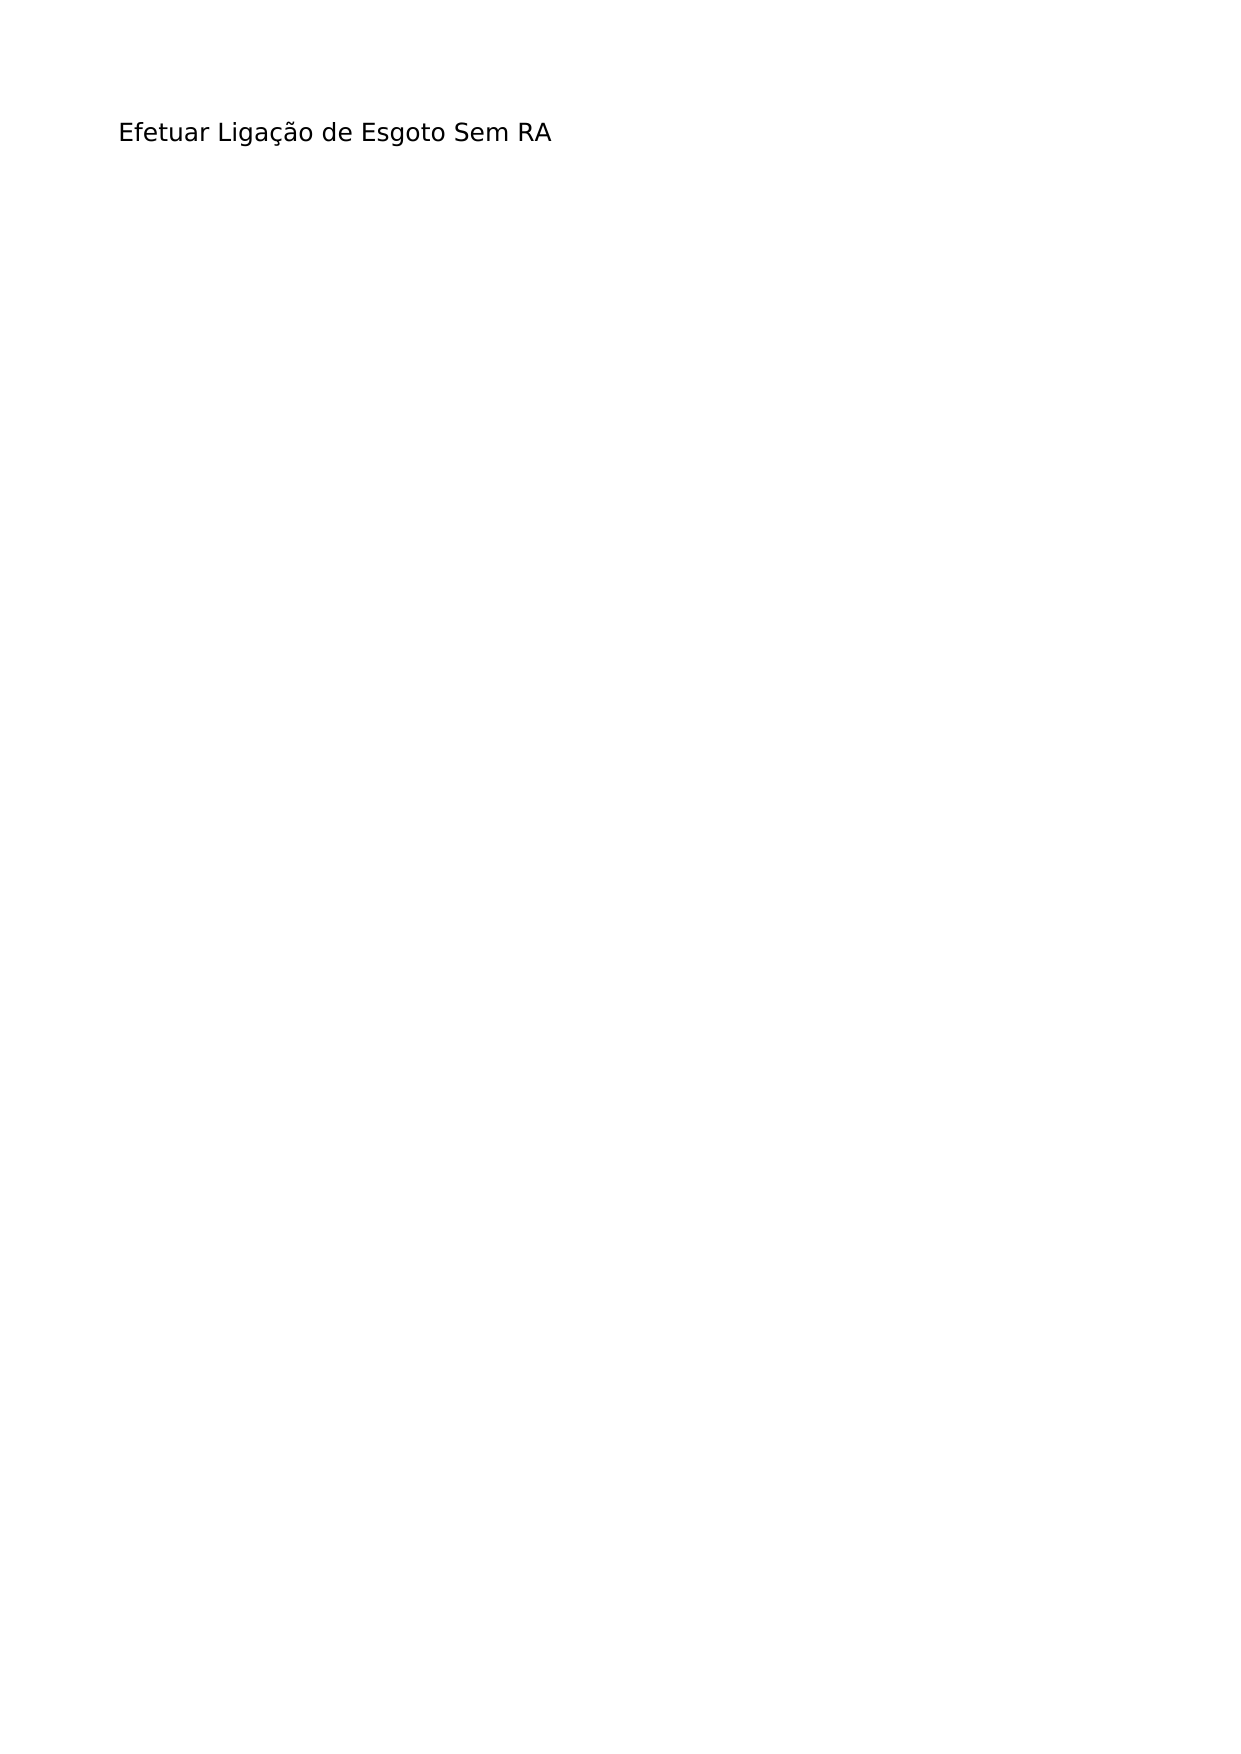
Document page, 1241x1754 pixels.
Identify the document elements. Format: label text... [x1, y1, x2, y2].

text Efetuar Ligação de Esgoto Sem RA [118, 118, 1122, 147]
